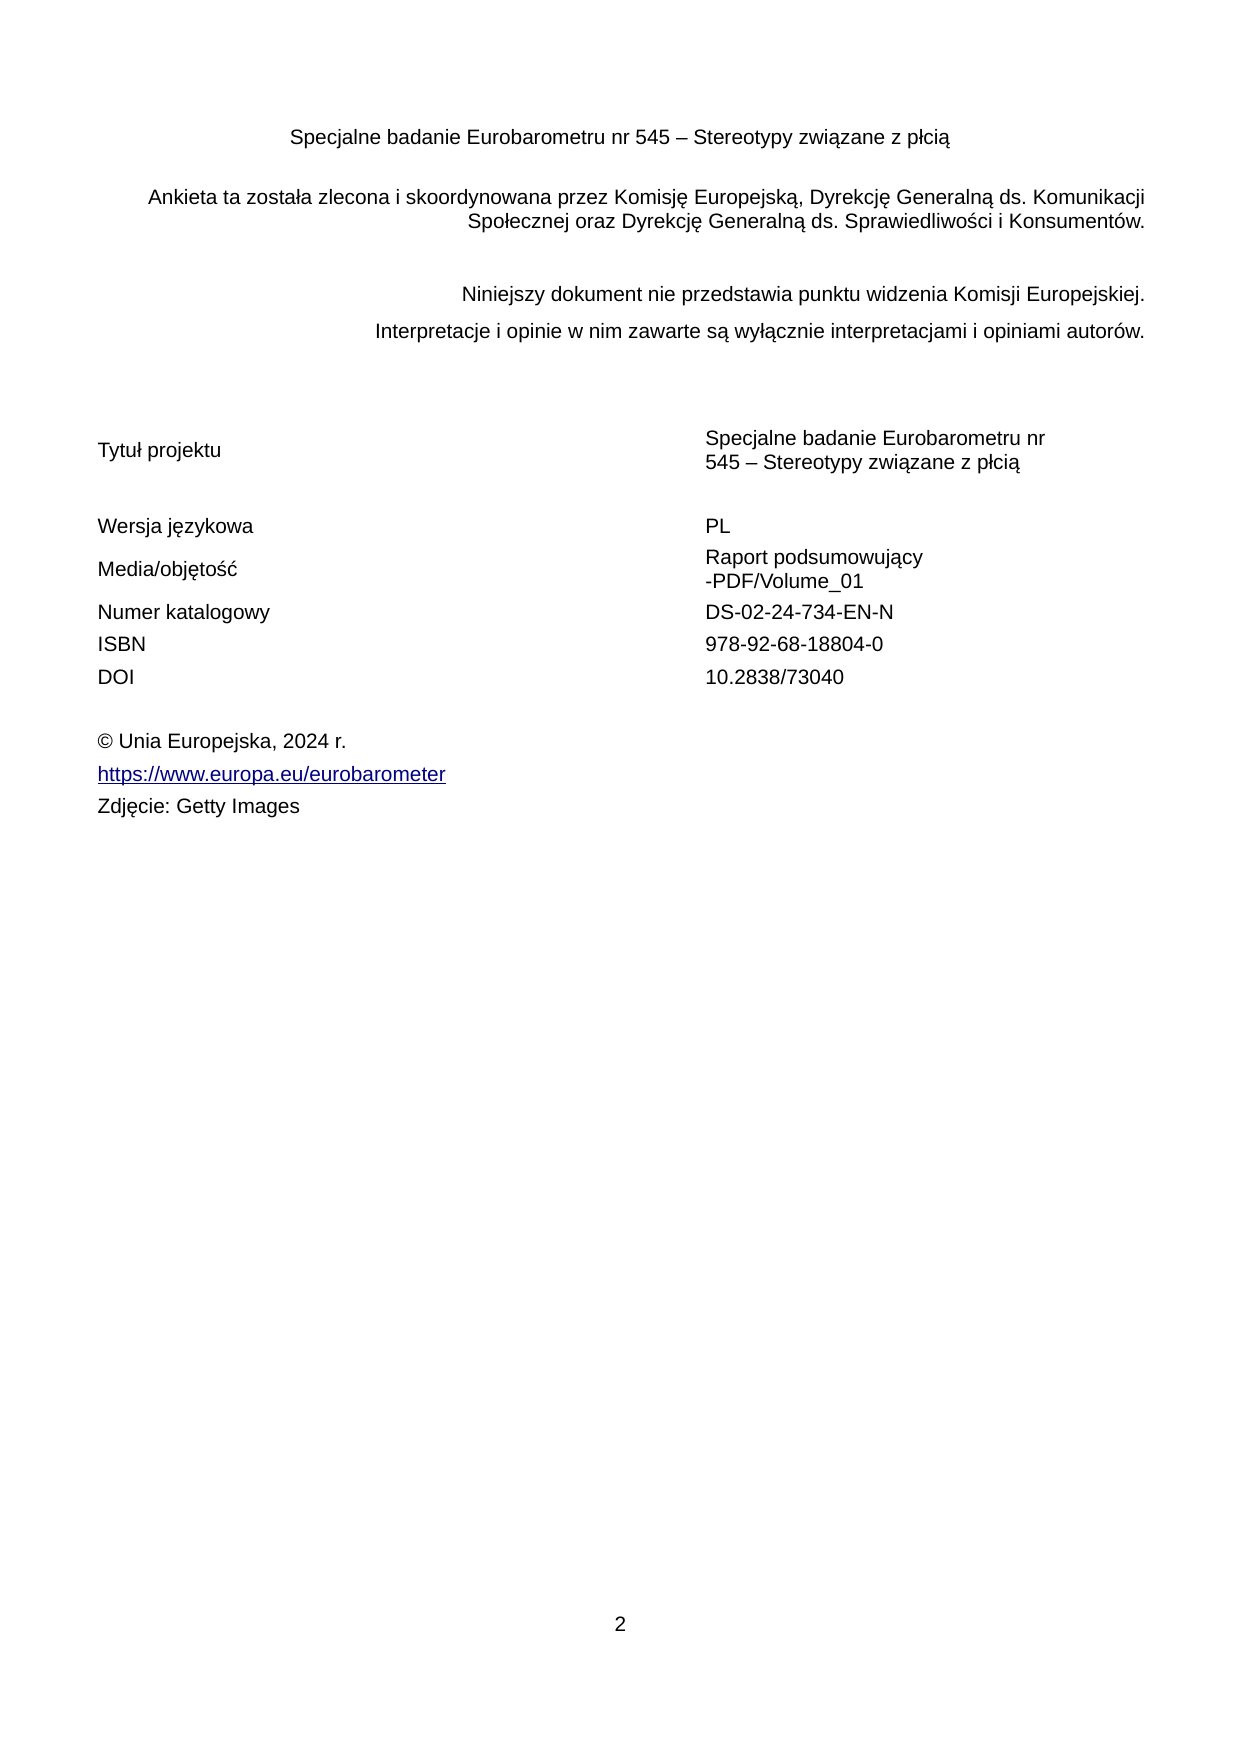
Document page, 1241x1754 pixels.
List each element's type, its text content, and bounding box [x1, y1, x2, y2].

table_cell Media/objętość [95, 542, 702, 596]
table_cell DS-02-24-734-EN-N [702, 596, 1080, 628]
table_cell [95, 693, 702, 725]
table_cell 10.2838/73040 [702, 660, 1080, 693]
table_cell [702, 725, 1080, 757]
table_cell [702, 693, 1080, 725]
text Ankieta ta została zlecona i skoordynowana przez Komisję Europejską, Dyrekcję Generalną ds. Komunikacji Społecznej oraz Dyrekcję Generalną ds. Sprawiedliwości i Konsumentów. [94, 184, 1146, 232]
table_cell Zdjęcie: Getty Images [95, 790, 702, 822]
table_cell [95, 477, 702, 509]
text Niniejszy dokument nie przedstawia punktu widzenia Komisji Europejskiej. [94, 282, 1146, 306]
table_cell Numer katalogowy [95, 596, 702, 628]
table_cell Wersja językowa [95, 509, 702, 542]
table_cell DOI [95, 660, 702, 693]
text Interpretacje i opinie w nim zawarte są wyłącznie interpretacjami i opiniami autorów. [94, 319, 1146, 343]
table_cell Raport podsumowujący -PDF/Volume_01 [702, 542, 1080, 596]
table_cell © Unia Europejska, 2024 r. [95, 725, 702, 757]
table_cell PL [702, 509, 1080, 542]
table_header Tytuł projektu [95, 423, 702, 477]
table_cell 978-92-68-18804-0 [702, 628, 1080, 660]
table_cell [702, 790, 1080, 822]
table_cell https://www.europa.eu/eurobarometer [95, 758, 702, 790]
table_header Specjalne badanie Eurobarometru nr 545 – Stereotypy związane z płcią [702, 423, 1080, 477]
table_cell [702, 758, 1080, 790]
table_cell ISBN [95, 628, 702, 660]
table_cell [702, 477, 1080, 509]
